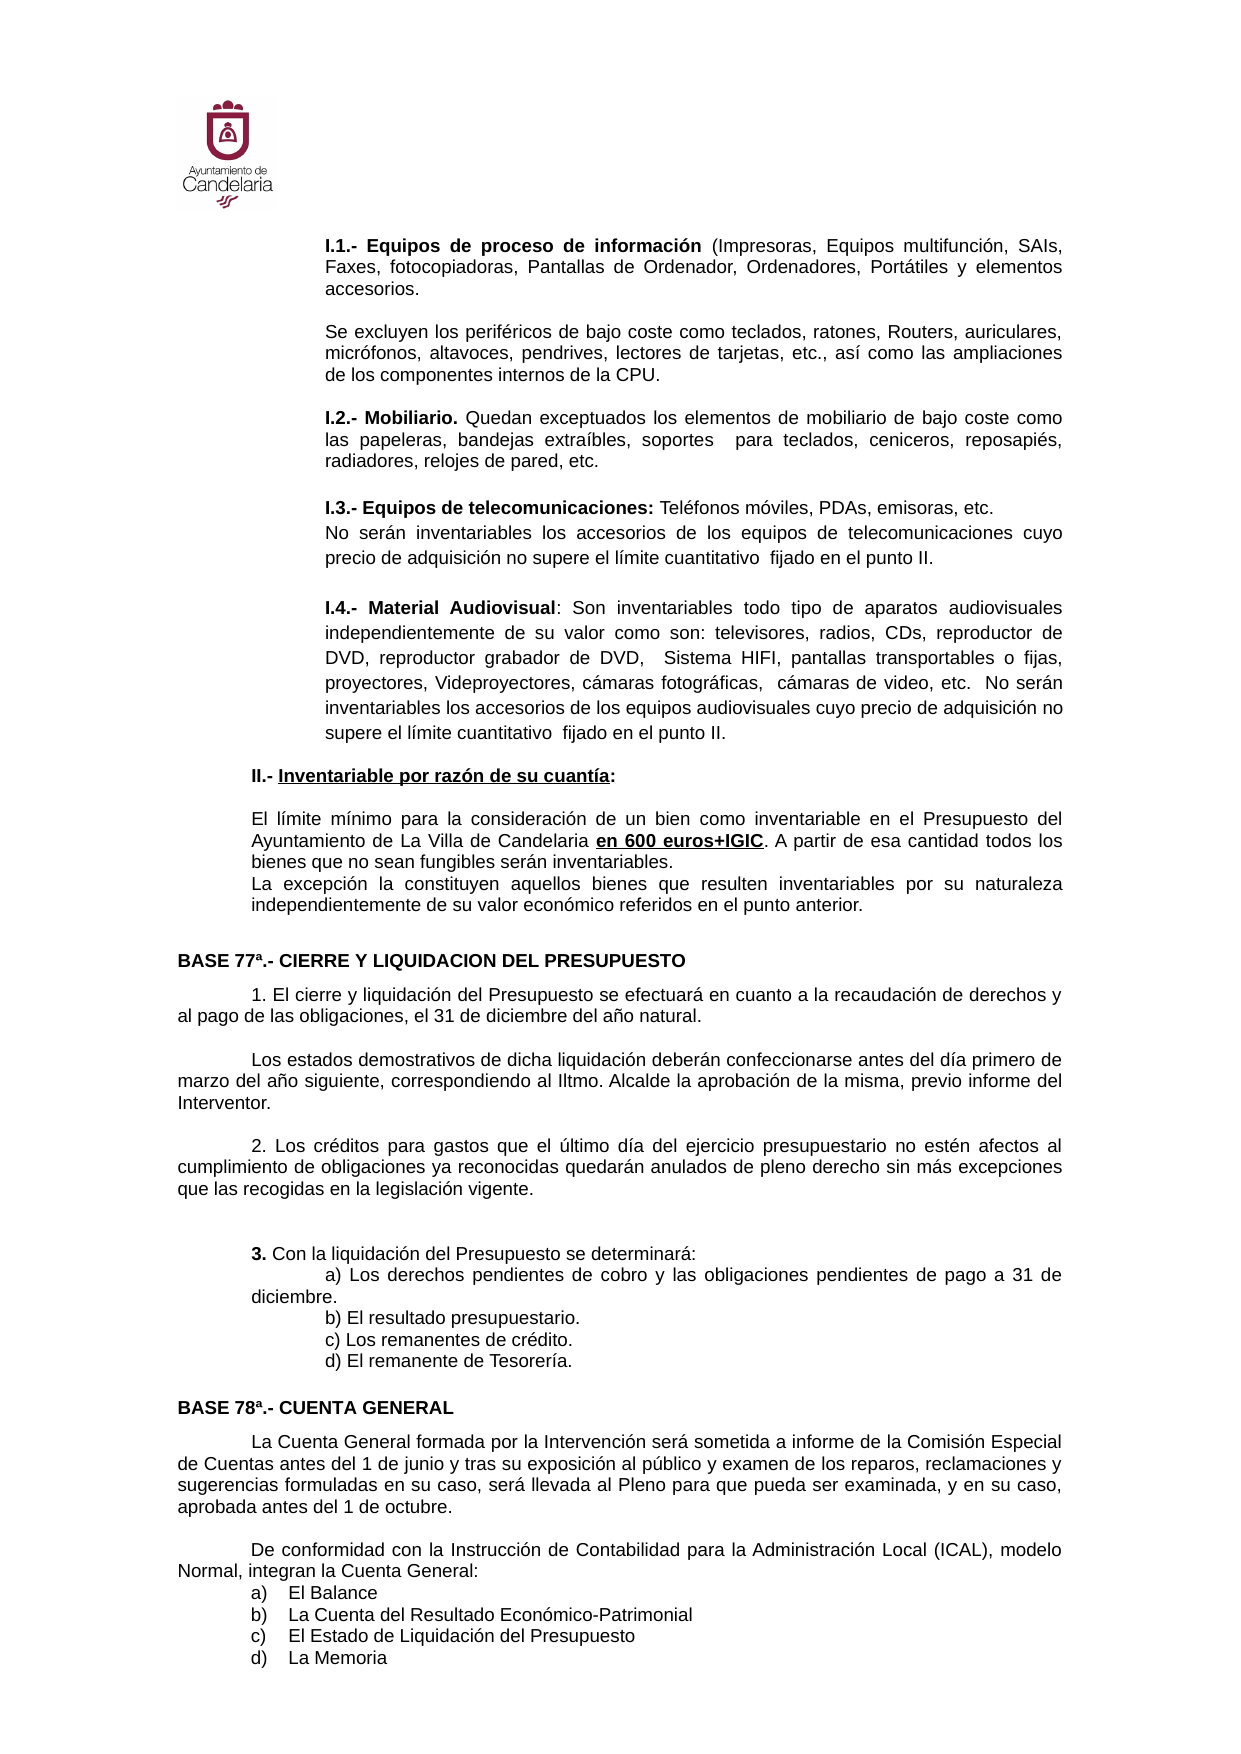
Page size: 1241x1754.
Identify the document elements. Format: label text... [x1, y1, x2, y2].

text De conformidad con la Instrucción de Contabilidad para la Administración Local (ICAL), modelo Normal, integran la Cuenta General: [177, 1539, 1063, 1582]
text I.3.- Equipos de telecomunicaciones: Teléfonos móviles, PDAs, emisoras, etc. [325, 493, 1063, 518]
text d) El remanente de Tesorería. [251, 1350, 1063, 1372]
list La Memoria [251, 1647, 1063, 1668]
text Los estados demostrativos de dicha liquidación deberán confeccionarse antes del día primero de marzo del año siguiente, correspondiendo al Iltmo. Alcalde la aprobación de la misma, previo informe del Interventor. [177, 1048, 1063, 1113]
text I.4.- Material Audiovisual: Son inventariables todo tipo de aparatos audiovisuales independientemente de su valor como son: televisores, radios, CDs, reproductor de DVD, reproductor grabador de DVD, Sistema HIFI, pantallas transportables o fijas, proyectores, Videproyectores, cámaras fotográficas, cámaras de video, etc. No serán inventariables los accesorios de los equipos audiovisuales cuyo precio de adquisición no supere el límite cuantitativo fijado en el punto II. [325, 593, 1063, 743]
text I.2.- Mobiliario. Quedan exceptuados los elementos de mobiliario de bajo coste como las papeleras, bandejas extraíbles, soportes para teclados, ceniceros, reposapiés, radiadores, relojes de pared, etc. [325, 407, 1063, 472]
text 2. Los créditos para gastos que el último día del ejercicio presupuestario no estén afectos al cumplimiento de obligaciones ya reconocidas quedarán anulados de pleno derecho sin más excepciones que las recogidas en la legislación vigente. [177, 1135, 1063, 1199]
text 3. Con la liquidación del Presupuesto se determinará: [177, 1242, 1063, 1264]
text No serán inventariables los accesorios de los equipos de telecomunicaciones cuyo precio de adquisición no supere el límite cuantitativo fijado en el punto II. [325, 518, 1063, 568]
list El Estado de Liquidación del Presupuesto [251, 1625, 1063, 1647]
text b) El resultado presupuestario. [251, 1307, 1063, 1329]
subtitle BASE 77ª.- CIERRE Y LIQUIDACION DEL PRESUPUESTO [177, 950, 1063, 971]
text a) Los derechos pendientes de cobro y las obligaciones pendientes de pago a 31 de diciembre. [251, 1264, 1063, 1307]
list El Balance [251, 1582, 1063, 1603]
text 1. El cierre y liquidación del Presupuesto se efectuará en cuanto a la recaudación de derechos y al pago de las obligaciones, el 31 de diciembre del año natural. [177, 984, 1063, 1027]
text La Cuenta General formada por la Intervención será sometida a informe de la Comisión Especial de Cuentas antes del 1 de junio y tras su exposición al público y examen de los reparos, reclamaciones y sugerencias formuladas en su caso, será llevada al Pleno para que pueda ser examinada, y en su caso, aprobada antes del 1 de octubre. [177, 1431, 1063, 1517]
text El límite mínimo para la consideración de un bien como inventariable en el Presupuesto del Ayuntamiento de La Villa de Candelaria en 600 euros+IGIC. A partir de esa cantidad todos los bienes que no sean fungibles serán inventariables. [251, 808, 1063, 872]
text I.1.- Equipos de proceso de información (Impresoras, Equipos multifunción, SAIs, Faxes, fotocopiadoras, Pantallas de Ordenador, Ordenadores, Portátiles y elementos accesorios. [325, 234, 1063, 299]
text c) Los remanentes de crédito. [251, 1329, 1063, 1350]
text II.- Inventariable por razón de su cuantía: [251, 765, 1063, 786]
subtitle BASE 78ª.- CUENTA GENERAL [177, 1397, 1063, 1418]
text La excepción la constituyen aquellos bienes que resulten inventariables por su naturaleza independientemente de su valor económico referidos en el punto anterior. [251, 872, 1063, 916]
text Se excluyen los periféricos de bajo coste como teclados, ratones, Routers, auriculares, micrófonos, altavoces, pendrives, lectores de tarjetas, etc., así como las ampliaciones de los componentes internos de la CPU. [325, 321, 1063, 385]
list La Cuenta del Resultado Económico-Patrimonial [251, 1603, 1063, 1625]
